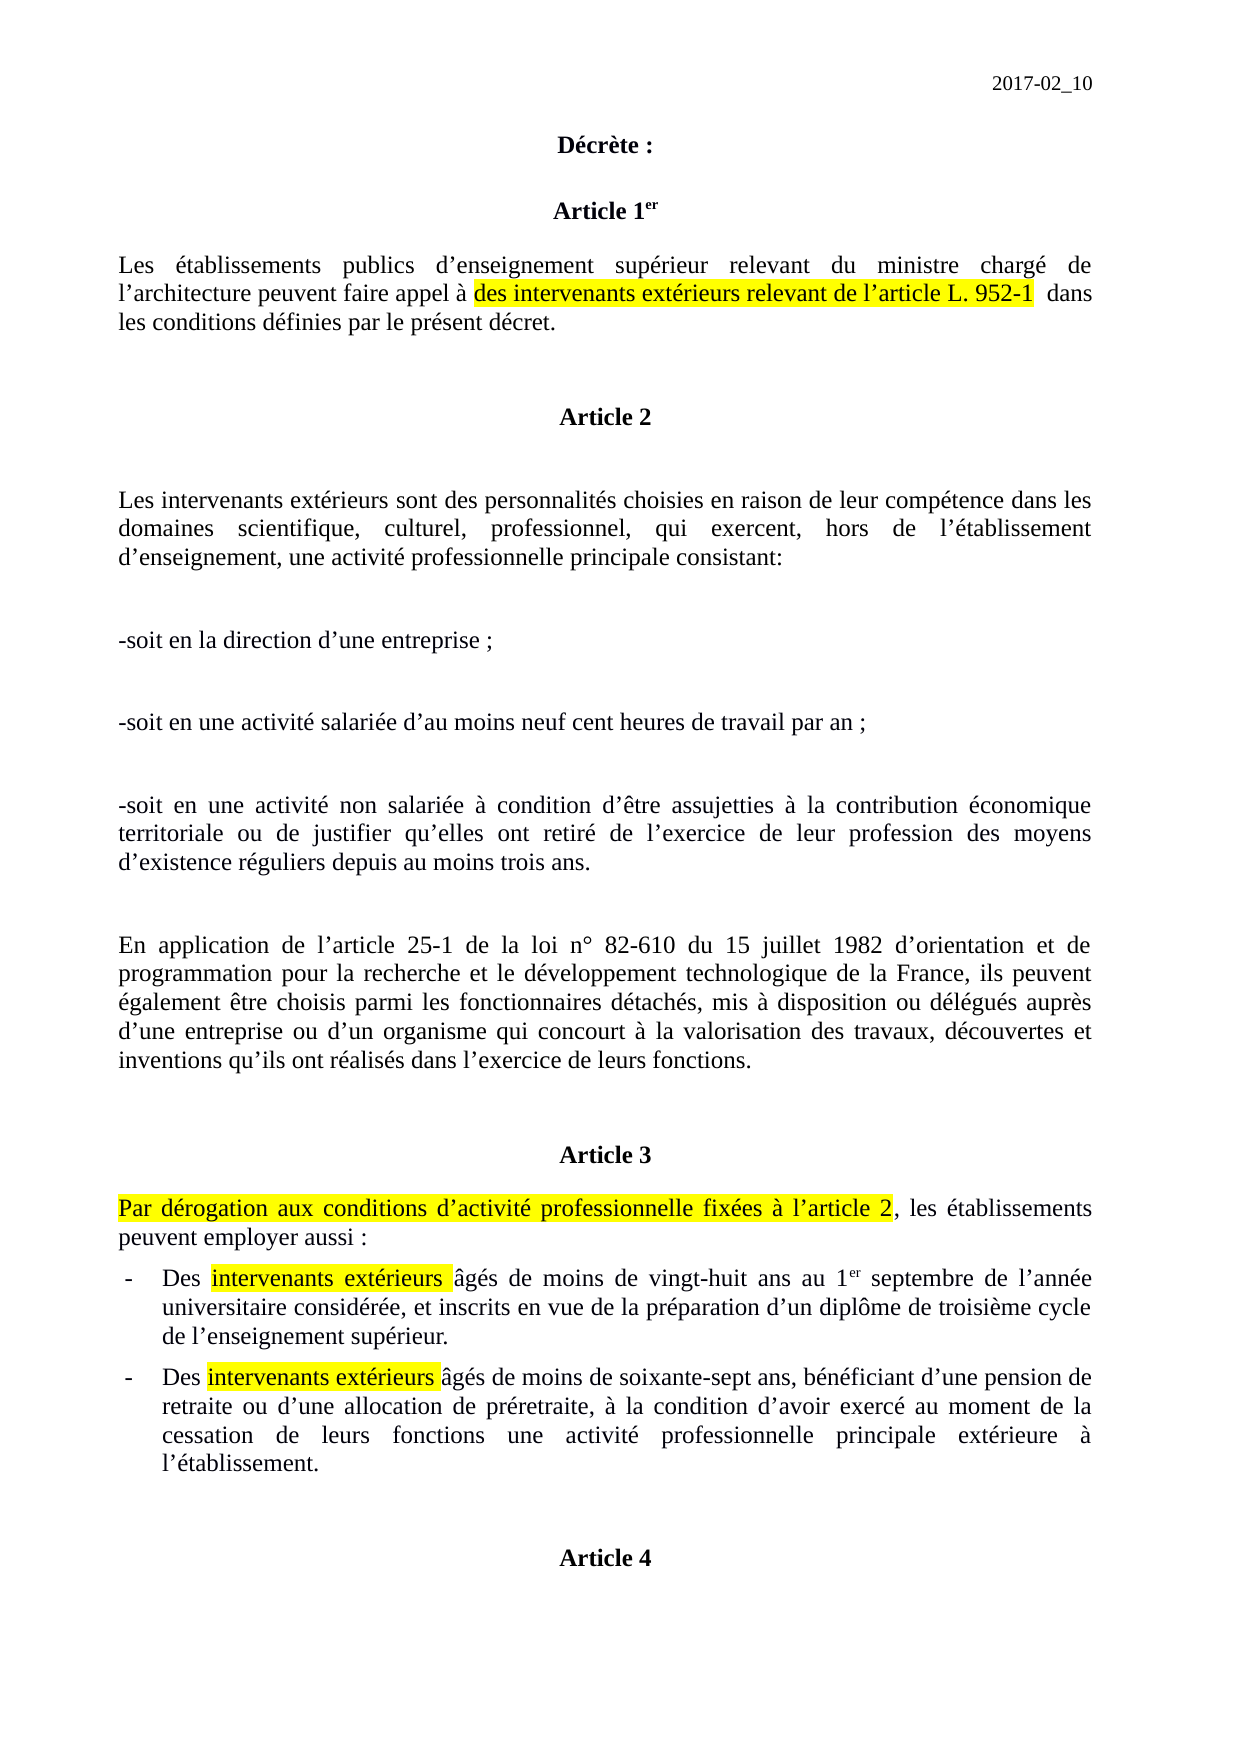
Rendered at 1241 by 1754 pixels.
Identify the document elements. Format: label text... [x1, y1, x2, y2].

text Article 1er [118, 196, 1092, 225]
text -soit en la direction d’une entreprise ; [118, 625, 1092, 653]
text Article 2 [118, 402, 1092, 431]
list Des intervenants extérieurs âgés de moins de vingt-huit ans au 1er septembre de l’année universitaire considérée, et inscrits en vue de la préparation d’un diplôme de troisième cycle de l’enseignement supérieur. [124, 1263, 1092, 1350]
text -soit en une activité non salariée à condition d’être assujetties à la contribution économique territoriale ou de justifier qu’elles ont retiré de l’exercice de leur profession des moyens d’existence réguliers depuis au moins trois ans. [118, 790, 1092, 876]
text Les intervenants extérieurs sont des personnalités choisies en raison de leur compétence dans les domaines scientifique, culturel, professionnel, qui exercent, hors de l’établissement d’enseignement, une activité professionnelle principale consistant: [118, 485, 1092, 571]
text Article 4 [118, 1543, 1092, 1572]
text Décrète : [118, 130, 1092, 158]
text Par dérogation aux conditions d’activité professionnelle fixées à l’article 2, les établissements peuvent employer aussi : [118, 1193, 1092, 1251]
text -soit en une activité salariée d’au moins neuf cent heures de travail par an ; [118, 707, 1092, 736]
text En application de l’article 25-1 de la loi n° 82-610 du 15 juillet 1982 d’orientation et de programmation pour la recherche et le développement technologique de la France, ils peuvent également être choisis parmi les fonctionnaires détachés, mis à disposition ou délégués auprès d’une entreprise ou d’un organisme qui concourt à la valorisation des travaux, découvertes et inventions qu’ils ont réalisés dans l’exercice de leurs fonctions. [118, 930, 1092, 1073]
text Les établissements publics d’enseignement supérieur relevant du ministre chargé de l’architecture peuvent faire appel à des intervenants extérieurs relevant de l’article L. 952-1 dans les conditions définies par le présent décret. [118, 250, 1092, 336]
list Des intervenants extérieurs âgés de moins de soixante-sept ans, bénéficiant d’une pension de retraite ou d’une allocation de préretraite, à la condition d’avoir exercé au moment de la cessation de leurs fonctions une activité professionnelle principale extérieure à l’établissement. [124, 1362, 1092, 1477]
text Article 3 [118, 1140, 1092, 1168]
